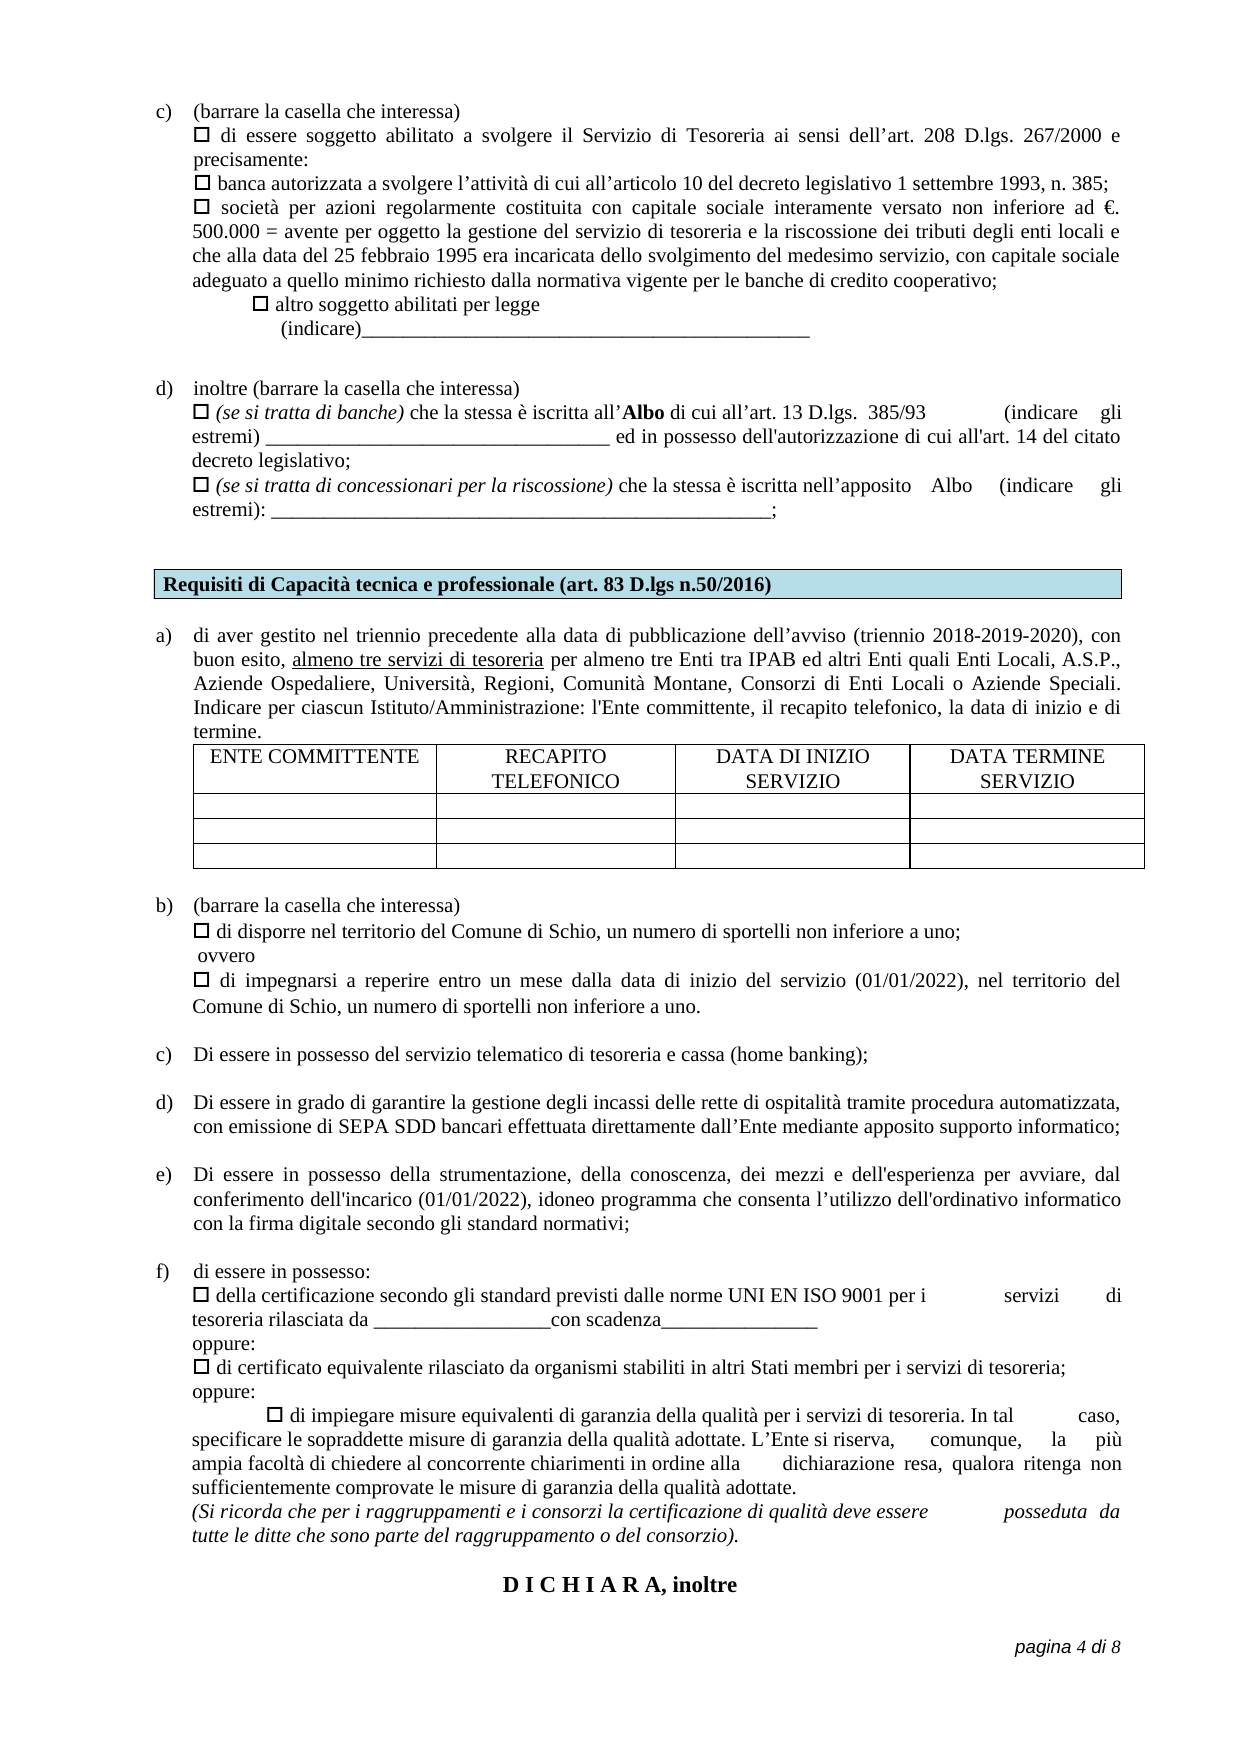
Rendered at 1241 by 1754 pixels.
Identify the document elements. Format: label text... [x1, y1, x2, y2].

table_cell [437, 794, 675, 818]
table_header DATA DI INIZIO SERVIZIO [676, 745, 909, 793]
table_cell [676, 794, 909, 818]
text  di certificato equivalente rilasciato da organismi stabiliti in altri Stati membri per i servizi di tesoreria; [118, 1355, 1122, 1379]
text  altro soggetto abilitati per legge [177, 292, 1122, 316]
list (barrare la casella che interessa) [156, 99, 1122, 123]
text  (se si tratta di concessionari per la riscossione) che la stessa è iscritta nell’apposito Albo (indicare gli estremi): ________________________________________________; [192, 472, 1122, 521]
text ovvero [118, 943, 1122, 967]
text  di essere soggetto abilitato a svolgere il Servizio di Tesoreria ai sensi dell’art. 208 D.lgs. 267/2000 e precisamente: [192, 123, 1122, 171]
text  di impiegare misure equivalenti di garanzia della qualità per i servizi di tesoreria. In tal caso, specificare le sopraddette misure di garanzia della qualità adottate. L’Ente si riserva, comunque, la più ampia facoltà di chiedere al concorrente chiarimenti in ordine alla dichiarazione resa, qualora ritenga non sufficientemente comprovate le misure di garanzia della qualità adottate. [192, 1403, 1122, 1499]
table_header RECAPITO TELEFONICO [437, 745, 675, 793]
text Requisiti di Capacità tecnica e professionale (art. 83 D.lgs n.50/2016) [155, 570, 1121, 598]
table_cell [194, 794, 436, 818]
table_cell [911, 819, 1144, 843]
text  società per azioni regolarmente costituita con capitale sociale interamente versato non inferiore ad €. 500.000 = avente per oggetto la gestione del servizio di tesoreria e la riscossione dei tributi degli enti locali e che alla data del 25 febbraio 1995 era incaricata dello svolgimento del medesimo servizio, con capitale sociale adeguato a quello minimo richiesto dalla normativa vigente per le banche di credito cooperativo; [192, 195, 1122, 292]
text  di disporre nel territorio del Comune di Schio, un numero di sportelli non inferiore a uno; [118, 917, 1122, 943]
table_cell [194, 819, 436, 843]
text oppure: [118, 1379, 1122, 1403]
text  della certificazione secondo gli standard previsti dalle norme UNI EN ISO 9001 per i servizi di tesoreria rilasciata da _________________con scadenza_______________ [192, 1283, 1122, 1331]
text  (se si tratta di banche) che la stessa è iscritta all’Albo di cui all’art. 13 D.lgs. 385/93 (indicare gli estremi) _________________________________ ed in possesso dell'autorizzazione di cui all'art. 14 del citato decreto legislativo; [192, 400, 1122, 472]
table_cell [437, 844, 675, 868]
table_header DATA TERMINE SERVIZIO [911, 745, 1144, 793]
list inoltre (barrare la casella che interessa) [156, 376, 1122, 400]
list di essere in possesso: [156, 1259, 1122, 1283]
list Di essere in possesso del servizio telematico di tesoreria e cassa (home banking); [156, 1042, 1122, 1066]
table_cell [676, 819, 909, 843]
table_header ENTE COMMITTENTE [194, 745, 436, 793]
list di aver gestito nel triennio precedente alla data di pubblicazione dell’avviso (triennio 2018-2019-2020), con buon esito, almeno tre servizi di tesoreria per almeno tre Enti tra IPAB ed altri Enti quali Enti Locali, A.S.P., Aziende Ospedaliere, Università, Regioni, Comunità Montane, Consorzi di Enti Locali o Aziende Speciali. Indicare per ciascun Istituto/Amministrazione: l'Ente committente, il recapito telefonico, la data di inizio e di termine. [156, 623, 1122, 743]
text (Si ricorda che per i raggruppamenti e i consorzi la certificazione di qualità deve essere posseduta da tutte le ditte che sono parte del raggruppamento o del consorzio). [192, 1499, 1122, 1547]
table_cell [911, 794, 1144, 818]
subtitle D I C H I A R A, inoltre [118, 1571, 1122, 1598]
list Di essere in possesso della strumentazione, della conoscenza, dei mezzi e dell'esperienza per avviare, dal conferimento dell'incarico (01/01/2022), idoneo programma che consenta l’utilizzo dell'ordinativo informatico con la firma digitale secondo gli standard normativi; [156, 1162, 1122, 1234]
table_cell [911, 844, 1144, 868]
text  di impegnarsi a reperire entro un mese dalla data di inizio del servizio (01/01/2022), nel territorio del Comune di Schio, un numero di sportelli non inferiore a uno. [192, 967, 1122, 1018]
text oppure: [118, 1331, 1122, 1355]
table_cell [676, 844, 909, 868]
table_cell [437, 819, 675, 843]
list (barrare la casella che interessa) [156, 893, 1122, 917]
text (indicare)___________________________________________ [133, 316, 1122, 340]
text  banca autorizzata a svolgere l’attività di cui all’articolo 10 del decreto legislativo 1 settembre 1993, n. 385; [192, 171, 1122, 195]
list Di essere in grado di garantire la gestione degli incassi delle rette di ospitalità tramite procedura automatizzata, con emissione di SEPA SDD bancari effettuata direttamente dall’Ente mediante apposito supporto informatico; [156, 1090, 1122, 1138]
table_cell [194, 844, 436, 868]
